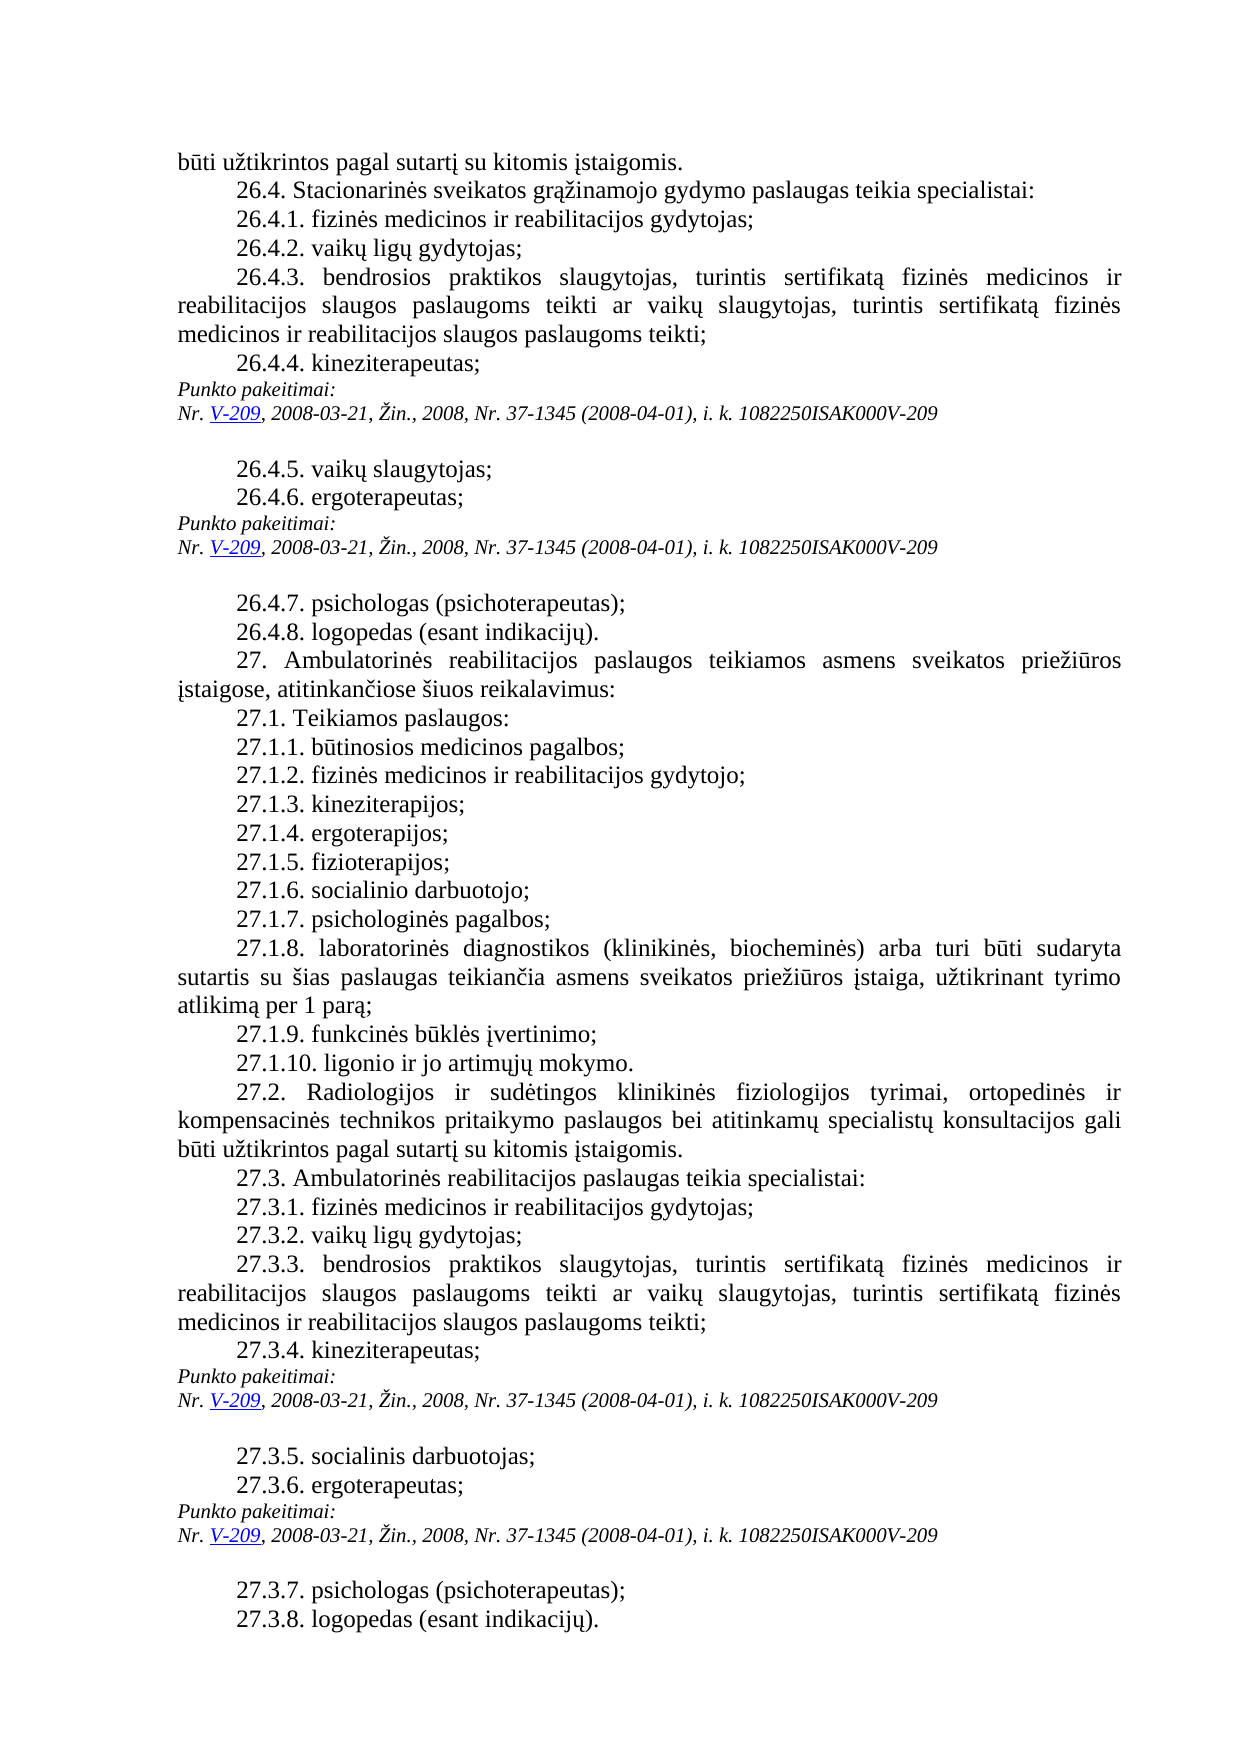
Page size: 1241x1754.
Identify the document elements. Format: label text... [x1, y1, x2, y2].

text 27.3.4. kineziterapeutas; [177, 1336, 1122, 1364]
text 27.1.6. socialinio darbuotojo; [177, 876, 1122, 904]
text 27.3.6. ergoterapeutas; [177, 1470, 1122, 1499]
text Nr. V-209, 2008-03-21, Žin., 2008, Nr. 37-1345 (2008-04-01), i. k. 1082250ISAK000V-209 [177, 535, 1122, 559]
text Punkto pakeitimai: [177, 1499, 1122, 1523]
text 27.3.8. logopedas (esant indikacijų). [177, 1604, 1122, 1633]
text 27.2. Radiologijos ir sudėtingos klinikinės fiziologijos tyrimai, ortopedinės ir kompensacinės technikos pritaikymo paslaugos bei atitinkamų specialistų konsultacijos gali būti užtikrintos pagal sutartį su kitomis įstaigomis. [177, 1077, 1122, 1163]
text 26.4. Stacionarinės sveikatos grąžinamojo gydymo paslaugas teikia specialistai: [177, 176, 1122, 204]
text 27.1.2. fizinės medicinos ir reabilitacijos gydytojo; [177, 761, 1122, 789]
text 27.1.10. ligonio ir jo artimųjų mokymo. [177, 1048, 1122, 1077]
text 27.1.7. psichologinės pagalbos; [177, 904, 1122, 933]
text 27.3.3. bendrosios praktikos slaugytojas, turintis sertifikatą fizinės medicinos ir reabilitacijos slaugos paslaugoms teikti ar vaikų slaugytojas, turintis sertifikatą fizinės medicinos ir reabilitacijos slaugos paslaugoms teikti; [177, 1249, 1122, 1336]
text 26.4.2. vaikų ligų gydytojas; [177, 233, 1122, 262]
text 26.4.4. kineziterapeutas; [177, 348, 1122, 377]
text 26.4.7. psichologas (psichoterapeutas); [177, 588, 1122, 617]
text 26.4.3. bendrosios praktikos slaugytojas, turintis sertifikatą fizinės medicinos ir reabilitacijos slaugos paslaugoms teikti ar vaikų slaugytojas, turintis sertifikatą fizinės medicinos ir reabilitacijos slaugos paslaugoms teikti; [177, 262, 1122, 348]
text 27.1.8. laboratorinės diagnostikos (klinikinės, biocheminės) arba turi būti sudaryta sutartis su šias paslaugas teikiančia asmens sveikatos priežiūros įstaiga, užtikrinant tyrimo atlikimą per 1 parą; [177, 933, 1122, 1019]
text 26.4.1. fizinės medicinos ir reabilitacijos gydytojas; [177, 204, 1122, 233]
text Punkto pakeitimai: [177, 511, 1122, 535]
text 27.3.5. socialinis darbuotojas; [177, 1441, 1122, 1470]
text 27.1. Teikiamos paslaugos: [177, 703, 1122, 732]
text Nr. V-209, 2008-03-21, Žin., 2008, Nr. 37-1345 (2008-04-01), i. k. 1082250ISAK000V-209 [177, 1388, 1122, 1412]
text Nr. V-209, 2008-03-21, Žin., 2008, Nr. 37-1345 (2008-04-01), i. k. 1082250ISAK000V-209 [177, 1523, 1122, 1547]
text Nr. V-209, 2008-03-21, Žin., 2008, Nr. 37-1345 (2008-04-01), i. k. 1082250ISAK000V-209 [177, 401, 1122, 425]
text Punkto pakeitimai: [177, 1364, 1122, 1388]
text 27. Ambulatorinės reabilitacijos paslaugos teikiamos asmens sveikatos priežiūros įstaigose, atitinkančiose šiuos reikalavimus: [177, 646, 1122, 703]
text 27.1.9. funkcinės būklės įvertinimo; [177, 1019, 1122, 1048]
text 26.4.6. ergoterapeutas; [177, 482, 1122, 511]
text būti užtikrintos pagal sutartį su kitomis įstaigomis. [177, 147, 1122, 176]
text 27.3.1. fizinės medicinos ir reabilitacijos gydytojas; [177, 1192, 1122, 1221]
text 26.4.5. vaikų slaugytojas; [177, 454, 1122, 482]
text Punkto pakeitimai: [177, 377, 1122, 401]
text 27.3.2. vaikų ligų gydytojas; [177, 1221, 1122, 1249]
text 27.1.3. kineziterapijos; [177, 789, 1122, 818]
text 27.3.7. psichologas (psichoterapeutas); [177, 1576, 1122, 1604]
text 26.4.8. logopedas (esant indikacijų). [177, 617, 1122, 646]
text 27.1.4. ergoterapijos; [177, 818, 1122, 847]
text 27.1.5. fizioterapijos; [177, 847, 1122, 876]
text 27.3. Ambulatorinės reabilitacijos paslaugas teikia specialistai: [177, 1163, 1122, 1192]
text 27.1.1. būtinosios medicinos pagalbos; [177, 732, 1122, 761]
